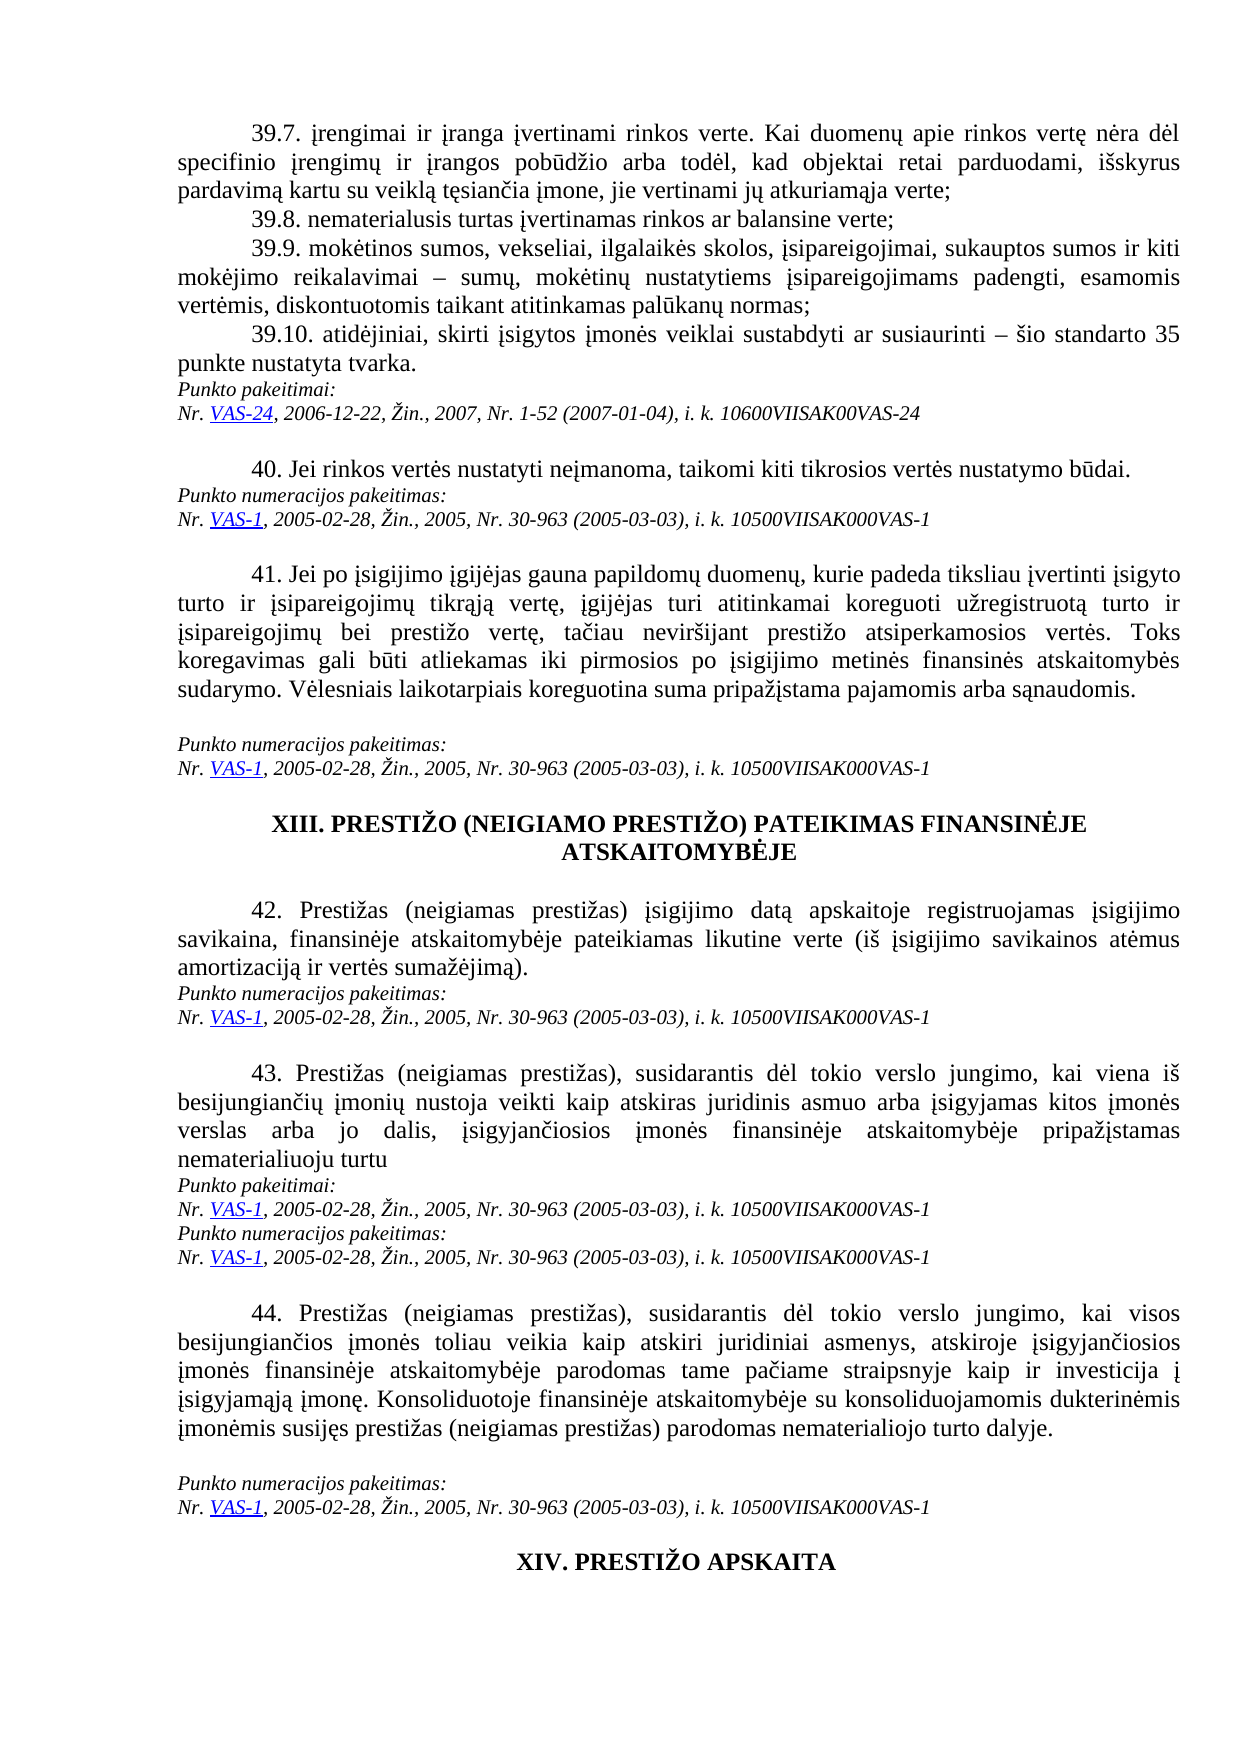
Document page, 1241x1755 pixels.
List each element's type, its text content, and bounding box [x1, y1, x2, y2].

text 42. Prestižas (neigiamas prestižas) įsigijimo datą apskaitoje registruojamas įsigijimo savikaina, finansinėje atskaitomybėje pateikiamas likutine verte (iš įsigijimo savikainos atėmus amortizaciją ir vertės sumažėjimą). [177, 895, 1181, 981]
text 44. Prestižas (neigiamas prestižas), susidarantis dėl tokio verslo jungimo, kai visos besijungiančios įmonės toliau veikia kaip atskiri juridiniai asmenys, atskiroje įsigyjančiosios įmonės finansinėje atskaitomybėje parodomas tame pačiame straipsnyje kaip ir investicija į įsigyjamąją įmonę. Konsoliduotoje finansinėje atskaitomybėje su konsoliduojamomis dukterinėmis įmonėmis susijęs prestižas (neigiamas prestižas) parodomas nematerialiojo turto dalyje. [177, 1298, 1181, 1442]
text XIII. PRESTIŽO (neigiamo prestižo) PATEIKIMAS finansinėje atskaitomybėje [177, 809, 1181, 866]
text XIV. Prestižo Apskaita [177, 1547, 1181, 1576]
text Punkto pakeitimai: [177, 377, 1181, 401]
text Nr. VAS-1, 2005-02-28, Žin., 2005, Nr. 30-963 (2005-03-03), i. k. 10500VIISAK000VAS-1 [177, 1197, 1181, 1221]
text Nr. VAS-1, 2005-02-28, Žin., 2005, Nr. 30-963 (2005-03-03), i. k. 10500VIISAK000VAS-1 [177, 1495, 1181, 1519]
text Nr. VAS-1, 2005-02-28, Žin., 2005, Nr. 30-963 (2005-03-03), i. k. 10500VIISAK000VAS-1 [177, 756, 1181, 780]
text Nr. VAS-1, 2005-02-28, Žin., 2005, Nr. 30-963 (2005-03-03), i. k. 10500VIISAK000VAS-1 [177, 507, 1181, 531]
text Punkto numeracijos pakeitimas: [177, 732, 1181, 756]
text Punkto numeracijos pakeitimas: [177, 1471, 1181, 1495]
text Punkto numeracijos pakeitimas: [177, 1221, 1181, 1245]
text 39.8. nematerialusis turtas įvertinamas rinkos ar balansine verte; [177, 204, 1181, 233]
text 39.10. atidėjiniai, skirti įsigytos įmonės veiklai sustabdyti ar susiaurinti – šio standarto 35 punkte nustatyta tvarka. [177, 319, 1181, 377]
text 39.9. mokėtinos sumos, vekseliai, ilgalaikės skolos, įsipareigojimai, sukauptos sumos ir kiti mokėjimo reikalavimai – sumų, mokėtinų nustatytiems įsipareigojimams padengti, esamomis vertėmis, diskontuotomis taikant atitinkamas palūkanų normas; [177, 233, 1181, 319]
text Punkto pakeitimai: [177, 1173, 1181, 1197]
text 39.7. įrengimai ir įranga įvertinami rinkos verte. Kai duomenų apie rinkos vertę nėra dėl specifinio įrengimų ir įrangos pobūdžio arba todėl, kad objektai retai parduodami, išskyrus pardavimą kartu su veiklą tęsiančia įmone, jie vertinami jų atkuriamąja verte; [177, 118, 1181, 204]
text Punkto numeracijos pakeitimas: [177, 981, 1181, 1005]
text 40. Jei rinkos vertės nustatyti neįmanoma, taikomi kiti tikrosios vertės nustatymo būdai. [177, 454, 1181, 482]
text Nr. VAS-24, 2006-12-22, Žin., 2007, Nr. 1-52 (2007-01-04), i. k. 10600VIISAK00VAS-24 [177, 401, 1181, 425]
text Punkto numeracijos pakeitimas: [177, 482, 1181, 507]
text Nr. VAS-1, 2005-02-28, Žin., 2005, Nr. 30-963 (2005-03-03), i. k. 10500VIISAK000VAS-1 [177, 1005, 1181, 1029]
text Nr. VAS-1, 2005-02-28, Žin., 2005, Nr. 30-963 (2005-03-03), i. k. 10500VIISAK000VAS-1 [177, 1245, 1181, 1269]
text 43. Prestižas (neigiamas prestižas), susidarantis dėl tokio verslo jungimo, kai viena iš besijungiančių įmonių nustoja veikti kaip atskiras juridinis asmuo arba įsigyjamas kitos įmonės verslas arba jo dalis, įsigyjančiosios įmonės finansinėje atskaitomybėje pripažįstamas nematerialiuoju turtu [177, 1058, 1181, 1173]
text 41. Jei po įsigijimo įgijėjas gauna papildomų duomenų, kurie padeda tiksliau įvertinti įsigyto turto ir įsipareigojimų tikrąją vertę, įgijėjas turi atitinkamai koreguoti užregistruotą turto ir įsipareigojimų bei prestižo vertę, tačiau neviršijant prestižo atsiperkamosios vertės. Toks koregavimas gali būti atliekamas iki pirmosios po įsigijimo metinės finansinės atskaitomybės sudarymo. Vėlesniais laikotarpiais koreguotina suma pripažįstama pajamomis arba sąnaudomis. [177, 559, 1181, 703]
